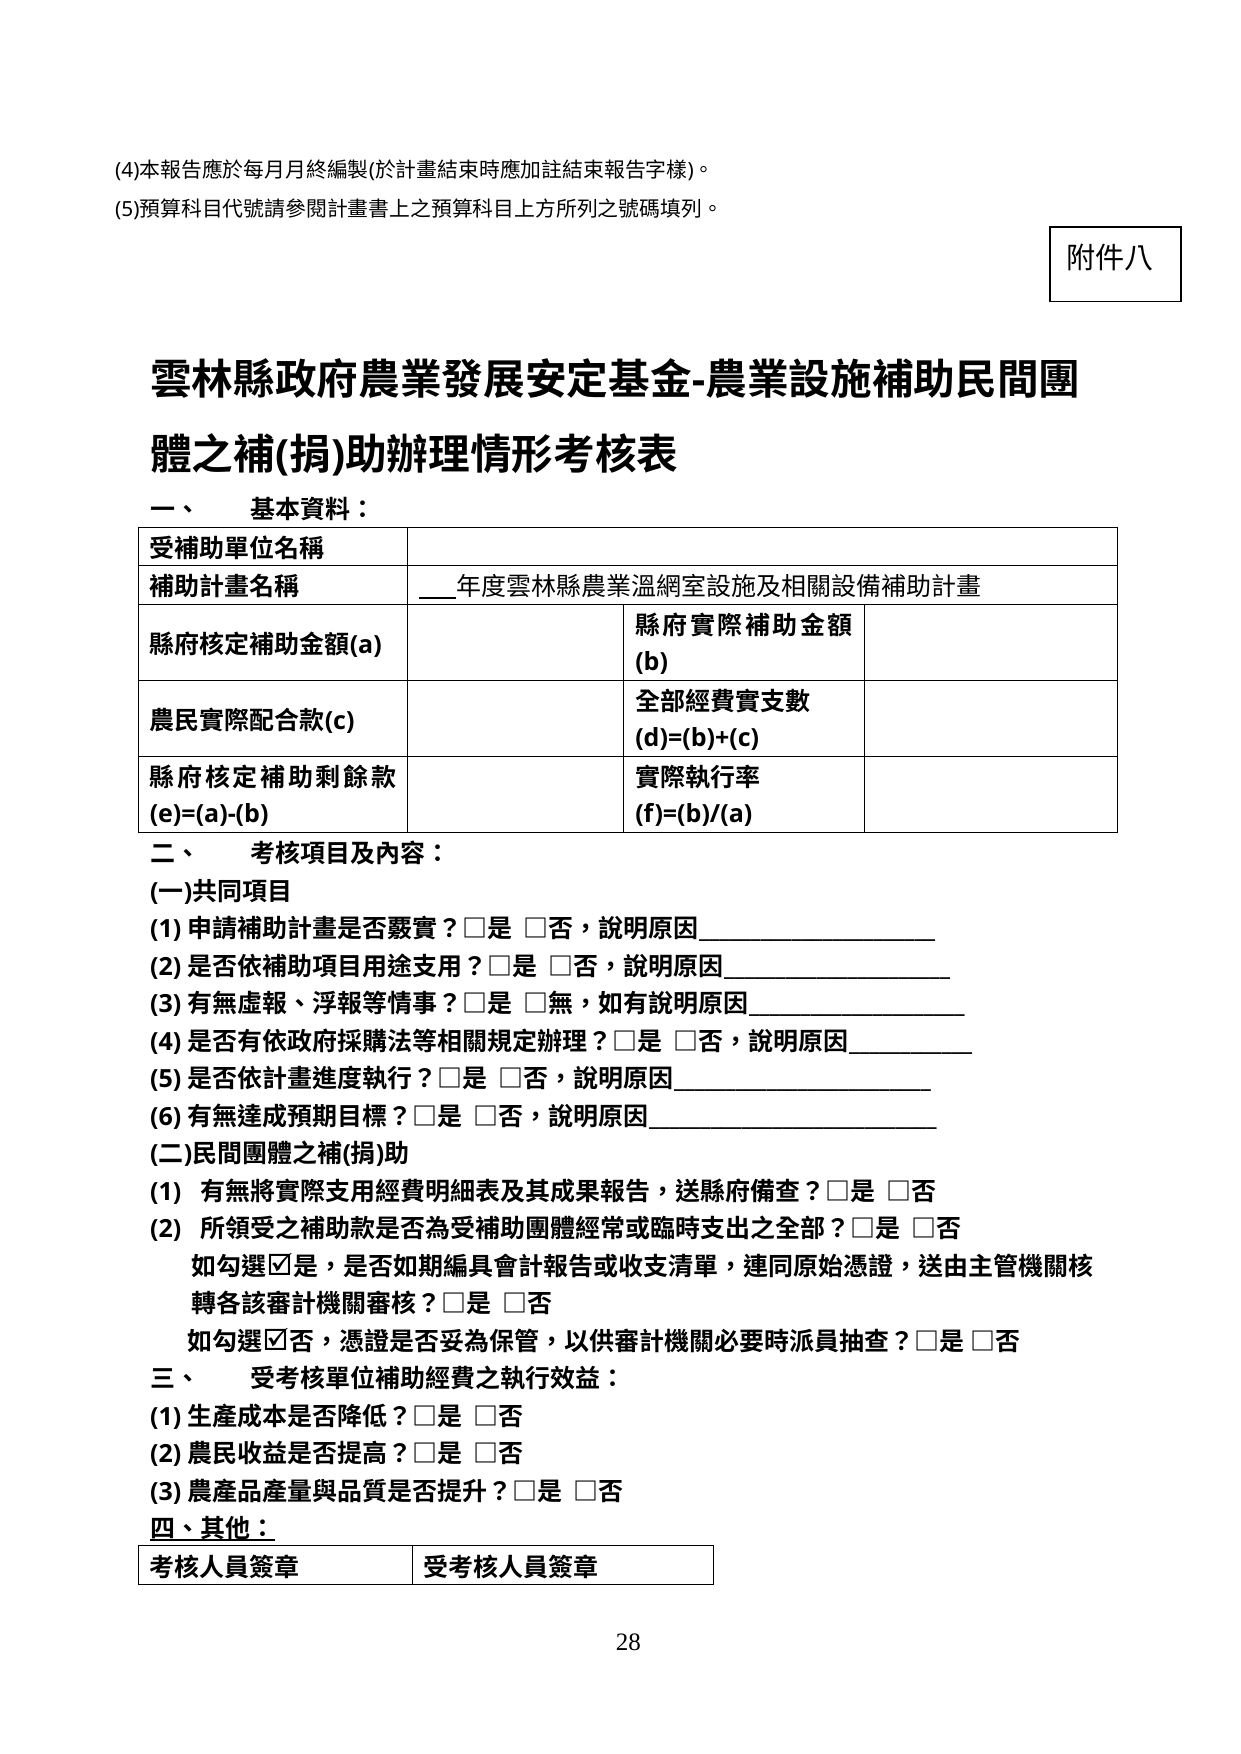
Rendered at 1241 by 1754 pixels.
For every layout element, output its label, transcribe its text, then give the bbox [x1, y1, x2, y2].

list 基本資料： [150, 489, 1106, 527]
list 是否依補助項目用途支用？□是 □否，說明原因______________________ [150, 945, 1106, 983]
list 有無虛報、浮報等情事？□是 □無，如有說明原因_____________________ [150, 983, 1106, 1020]
list 有無將實際支用經費明細表及其成果報告，送縣府備查？□是 □否 [150, 1170, 1106, 1208]
list 考核項目及內容： [150, 833, 1106, 870]
table_cell 縣府核定補助剩餘款(e)=(a)-(b) [139, 757, 407, 832]
table_cell (5)預算科目代號請參閱計畫書上之預算科目上方所列之號碼填列。 [112, 187, 1082, 227]
list 是否依計畫進度執行？□是 □否，說明原因_________________________ [150, 1058, 1106, 1095]
list 是否有依政府採購法等相關規定辦理？□是 □否，說明原因____________ [150, 1020, 1106, 1058]
table_cell 年度雲林縣農業溫網室設施及相關設備補助計畫 [408, 566, 1117, 604]
table_header 受補助單位名稱 [139, 528, 407, 565]
table_cell [408, 605, 623, 680]
text 四、其他： [150, 1508, 1106, 1545]
list 所領受之補助款是否為受補助團體經常或臨時支出之全部？□是 □否 [150, 1208, 1106, 1245]
list 共同項目 [150, 870, 1106, 908]
list 申請補助計畫是否覈實？□是 □否，說明原因_______________________ [150, 908, 1106, 945]
list 受考核單位補助經費之執行效益： [150, 1358, 1106, 1395]
table_cell [408, 757, 623, 832]
text 如勾選否，憑證是否妥為保管，以供審計機關必要時派員抽查？□是 □否 [150, 1320, 1106, 1358]
list 民間團體之補(捐)助 [150, 1133, 1106, 1170]
table_cell [408, 681, 623, 756]
table_header 考核人員簽章 [139, 1546, 412, 1584]
list 農產品產量與品質是否提升？□是 □否 [150, 1470, 1106, 1508]
list 生產成本是否降低？□是 □否 [150, 1395, 1106, 1433]
table_cell [865, 605, 1117, 680]
table_cell 縣府核定補助金額(a) [139, 605, 407, 680]
table_cell (4)本報告應於每月月終編製(於計畫結束時應加註結束報告字樣)。 [112, 148, 1082, 187]
table_header [408, 528, 1117, 565]
text 如勾選是，是否如期編具會計報告或收支清單，連同原始憑證，送由主管機關核轉各該審計機關審核？□是 □否 [191, 1245, 1106, 1320]
table_cell 補助計畫名稱 [139, 566, 407, 604]
list 有無達成預期目標？□是 □否，說明原因____________________________ [150, 1095, 1106, 1133]
text 附件八 [1066, 235, 1165, 277]
text 雲林縣政府農業發展安定基金-農業設施補助民間團體之補(捐)助辦理情形考核表 [150, 339, 1106, 489]
table_cell [865, 681, 1117, 756]
table_header 受考核人員簽章 [413, 1546, 713, 1584]
table_cell 縣府實際補助金額(b) [624, 605, 864, 680]
table_cell 農民實際配合款(c) [139, 681, 407, 756]
list 農民收益是否提高？□是 □否 [150, 1433, 1106, 1470]
table_cell [865, 757, 1117, 832]
table_cell 全部經費實支數 (d)=(b)+(c) [624, 681, 864, 756]
table_cell 實際執行率 (f)=(b)/(a) [624, 757, 864, 832]
